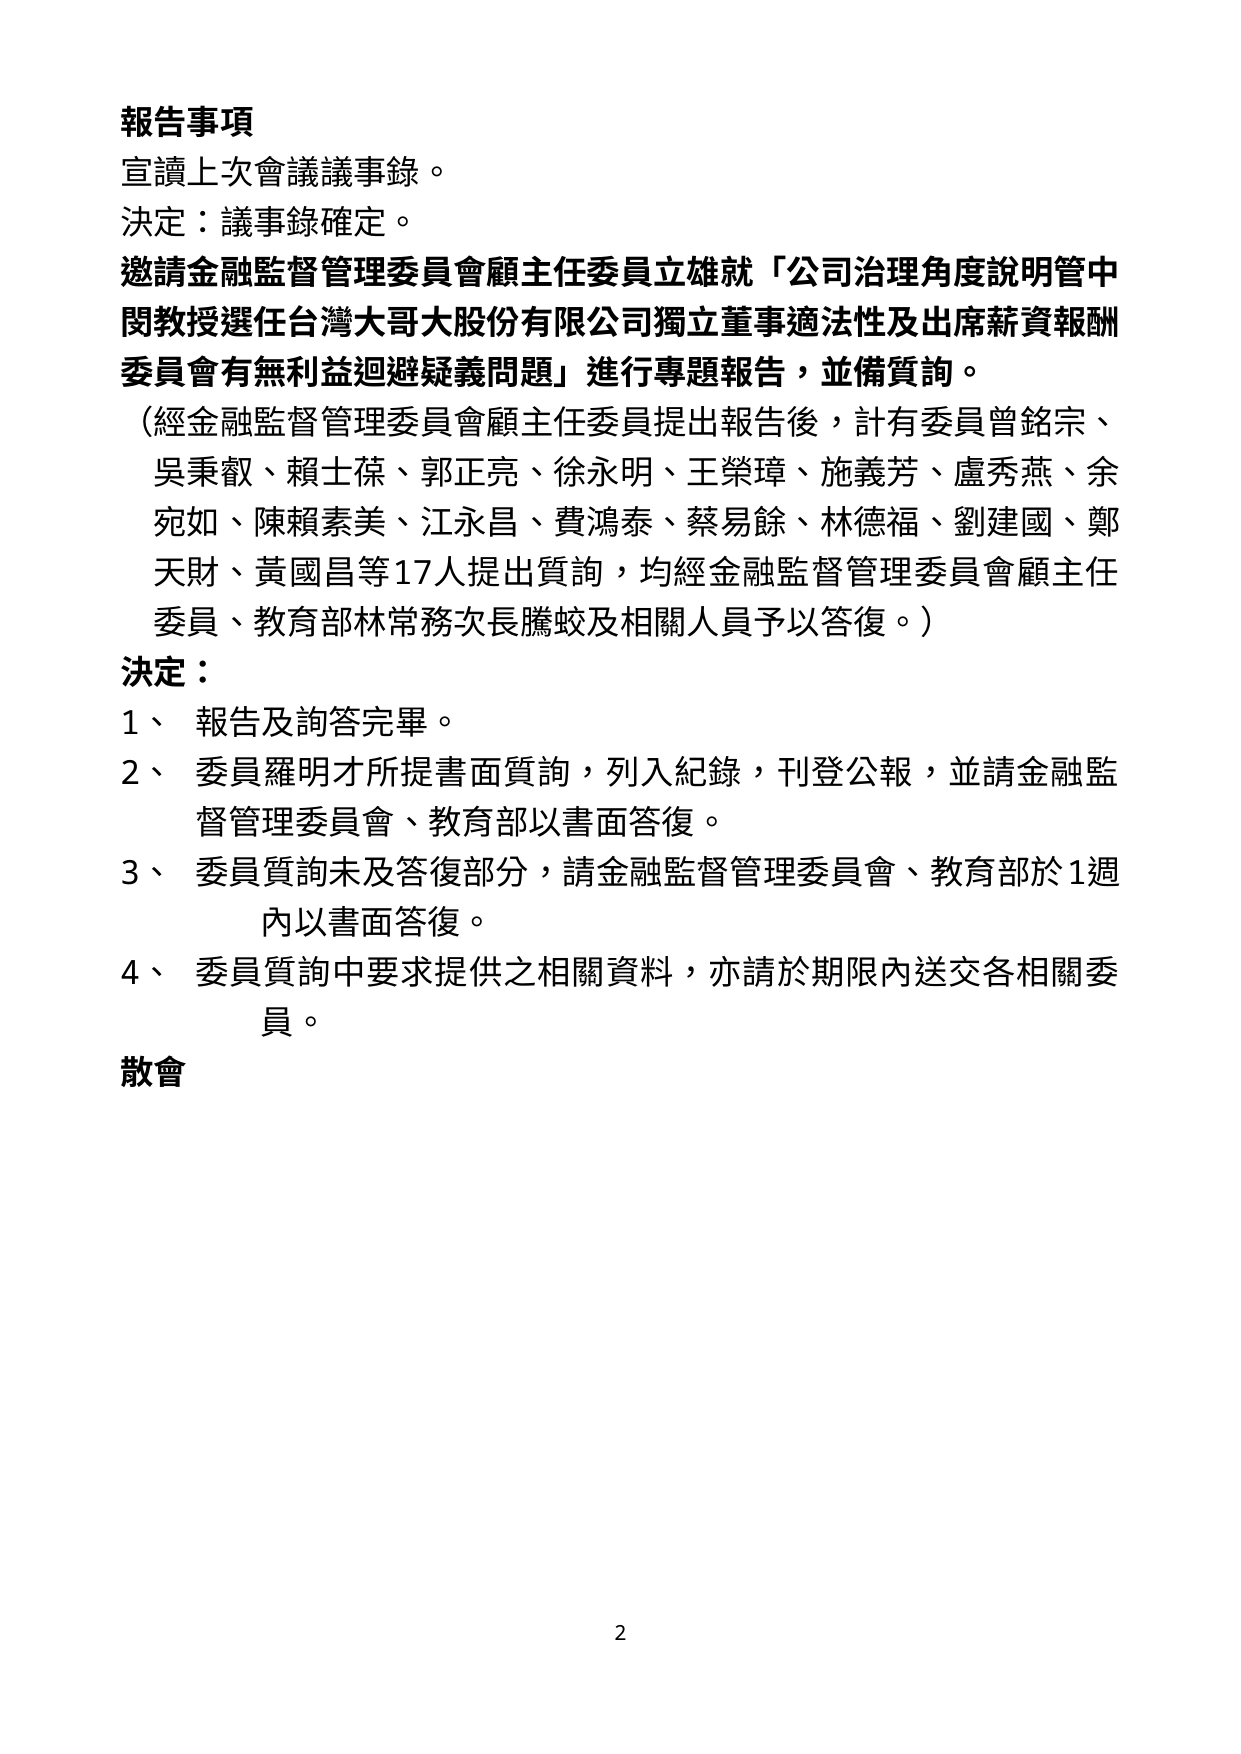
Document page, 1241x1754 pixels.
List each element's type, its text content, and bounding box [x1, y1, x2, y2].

text （經金融監督管理委員會顧主任委員提出報告後，計有委員曾銘宗、吳秉叡、賴士葆、郭正亮、徐永明、王榮璋、施義芳、盧秀燕、余宛如、陳賴素美、江永昌、費鴻泰、蔡易餘、林德福、劉建國、鄭天財、黃國昌等17人提出質詢，均經金融監督管理委員會顧主任委員、教育部林常務次長騰蛟及相關人員予以答復。） [120, 394, 1120, 644]
text 決定：議事錄確定。 [120, 194, 1120, 244]
list 委員質詢中要求提供之相關資料，亦請於期限內送交各相關委員。 [120, 944, 1120, 1044]
text 散會 [120, 1044, 1120, 1094]
list 報告及詢答完畢。 [120, 694, 1120, 744]
text 宣讀上次會議議事錄。 [120, 144, 1120, 194]
text 報告事項 [120, 94, 1120, 144]
list 委員羅明才所提書面質詢，列入紀錄，刊登公報，並請金融監督管理委員會、教育部以書面答復。 [120, 744, 1120, 844]
text 決定： [120, 644, 1120, 694]
list 委員質詢未及答復部分，請金融監督管理委員會、教育部於1週內以書面答復。 [120, 844, 1120, 944]
text 邀請金融監督管理委員會顧主任委員立雄就「公司治理角度說明管中閔教授選任台灣大哥大股份有限公司獨立董事適法性及出席薪資報酬委員會有無利益迴避疑義問題」進行專題報告，並備質詢。 [120, 244, 1120, 394]
